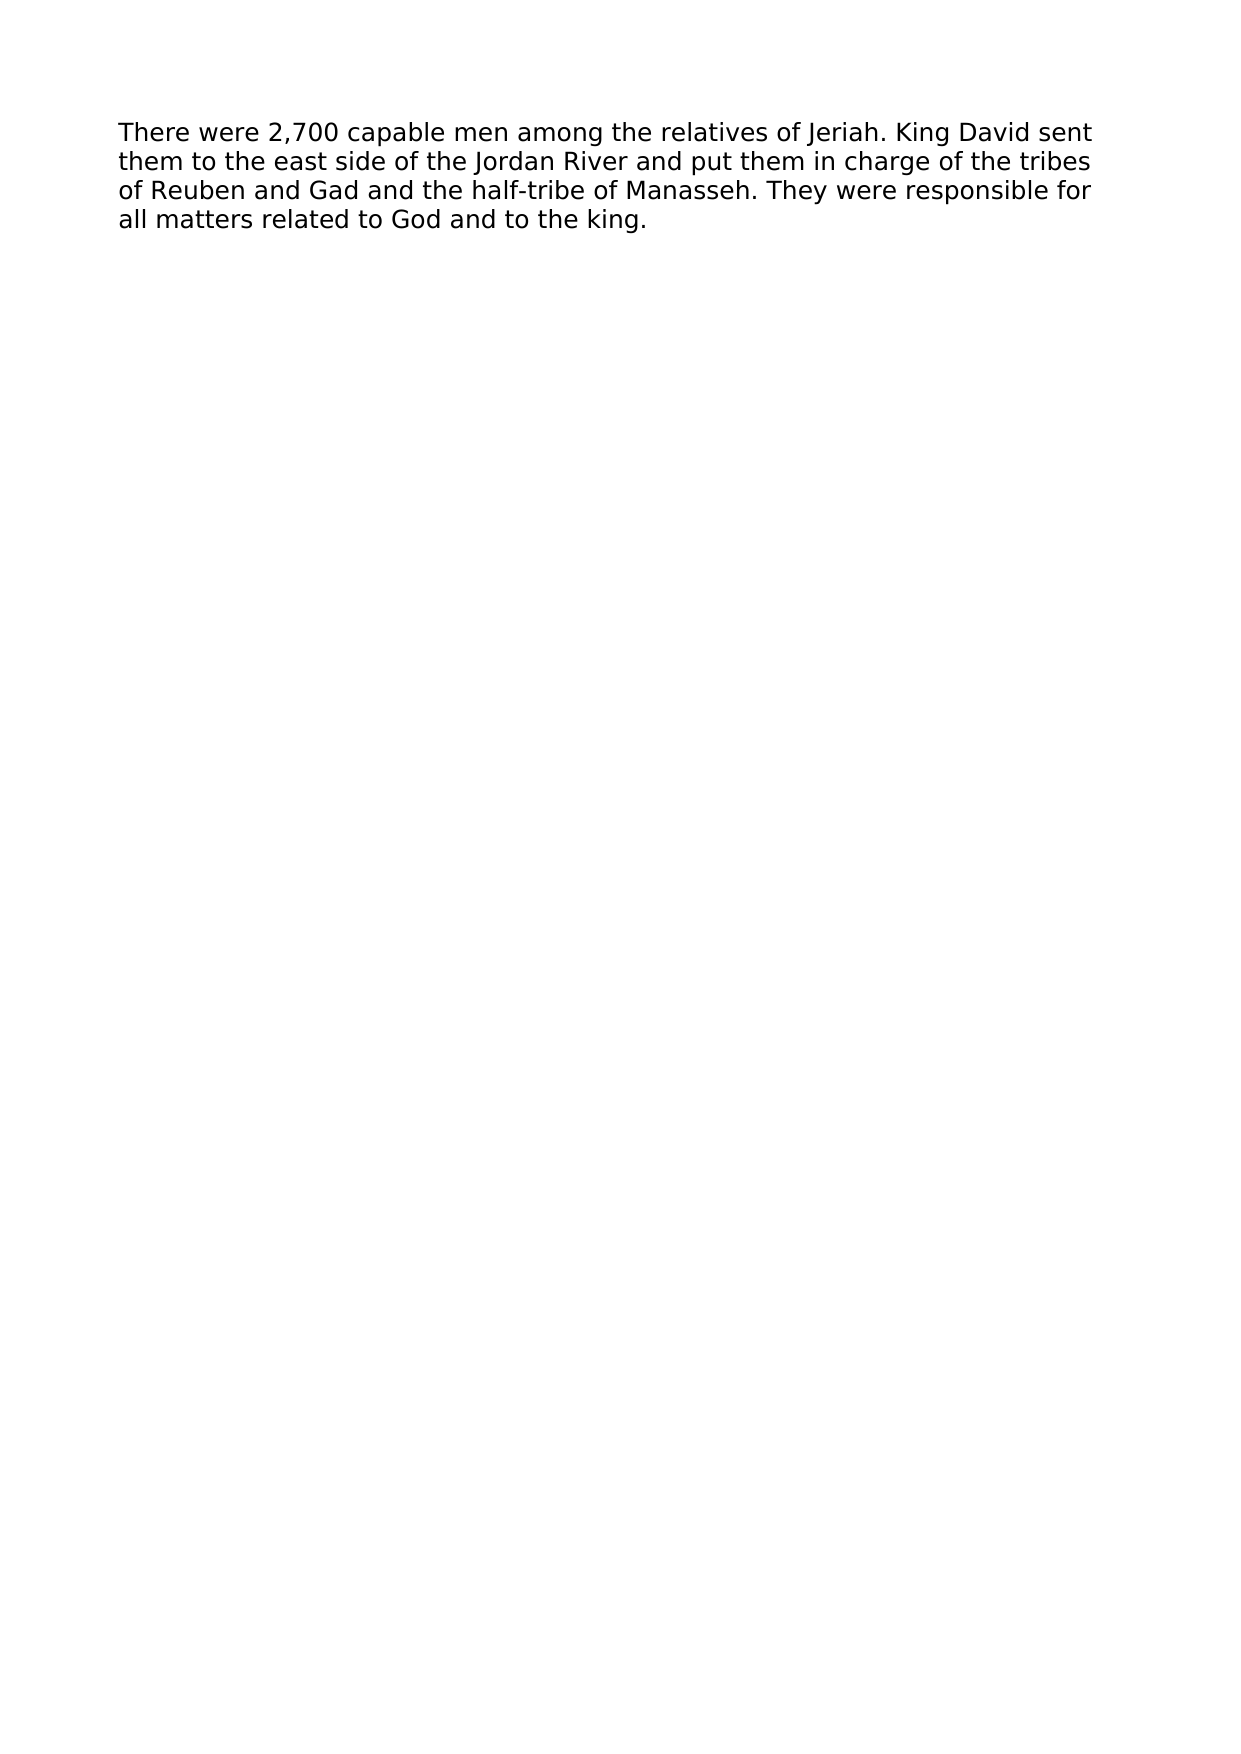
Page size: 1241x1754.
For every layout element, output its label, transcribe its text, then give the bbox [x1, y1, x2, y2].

text There were 2,700 capable men among the relatives of Jeriah. King David sent them to the east side of the Jordan River and put them in charge of the tribes of Reuben and Gad and the half-tribe of Manasseh. They were responsible for all matters related to God and to the king. [118, 118, 1122, 235]
